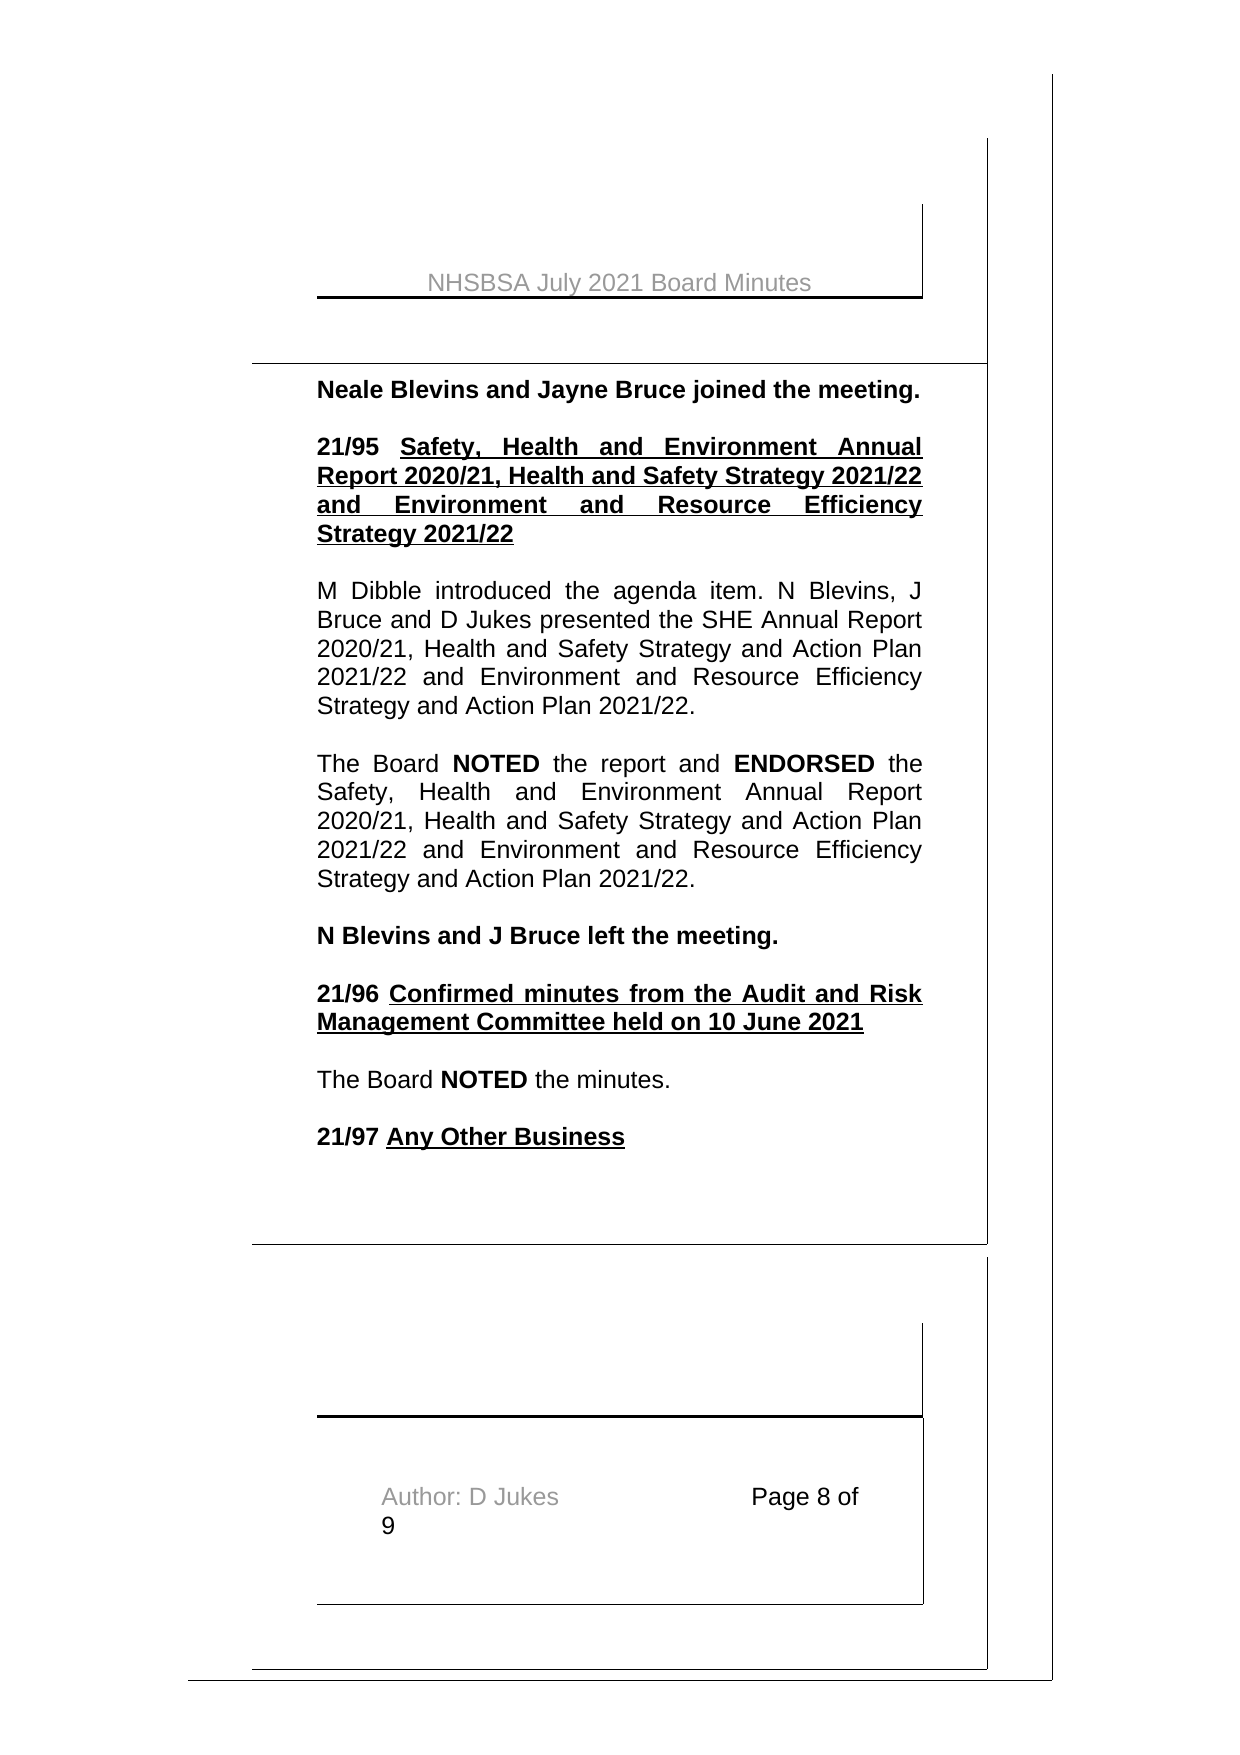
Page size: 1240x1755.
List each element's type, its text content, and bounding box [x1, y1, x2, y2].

text N Blevins and J Bruce left the meeting. [252, 921, 987, 950]
text M Dibble introduced the agenda item. N Blevins, J Bruce and D Jukes presented the SHE Annual Report 2020/21, Health and Safety Strategy and Action Plan 2021/22 and Environment and Resource Efficiency Strategy and Action Plan 2021/22. [252, 576, 987, 720]
text Neale Blevins and Jayne Bruce joined the meeting. [252, 310, 987, 403]
text The Board NOTED the minutes. [252, 1065, 987, 1093]
text 21/96 Confirmed minutes from the Audit and Risk Management Committee held on 10 June 2021 [252, 978, 987, 1036]
text 21/97 Any Other Business [252, 1122, 987, 1151]
text The Board NOTED the report and ENDORSED the Safety, Health and Environment Annual Report 2020/21, Health and Safety Strategy and Action Plan 2021/22 and Environment and Resource Efficiency Strategy and Action Plan 2021/22. [252, 748, 987, 892]
text 21/95 Safety, Health and Environment Annual Report 2020/21, Health and Safety Strategy 2021/22 and Environment and Resource Efficiency Strategy 2021/22 [252, 432, 987, 547]
